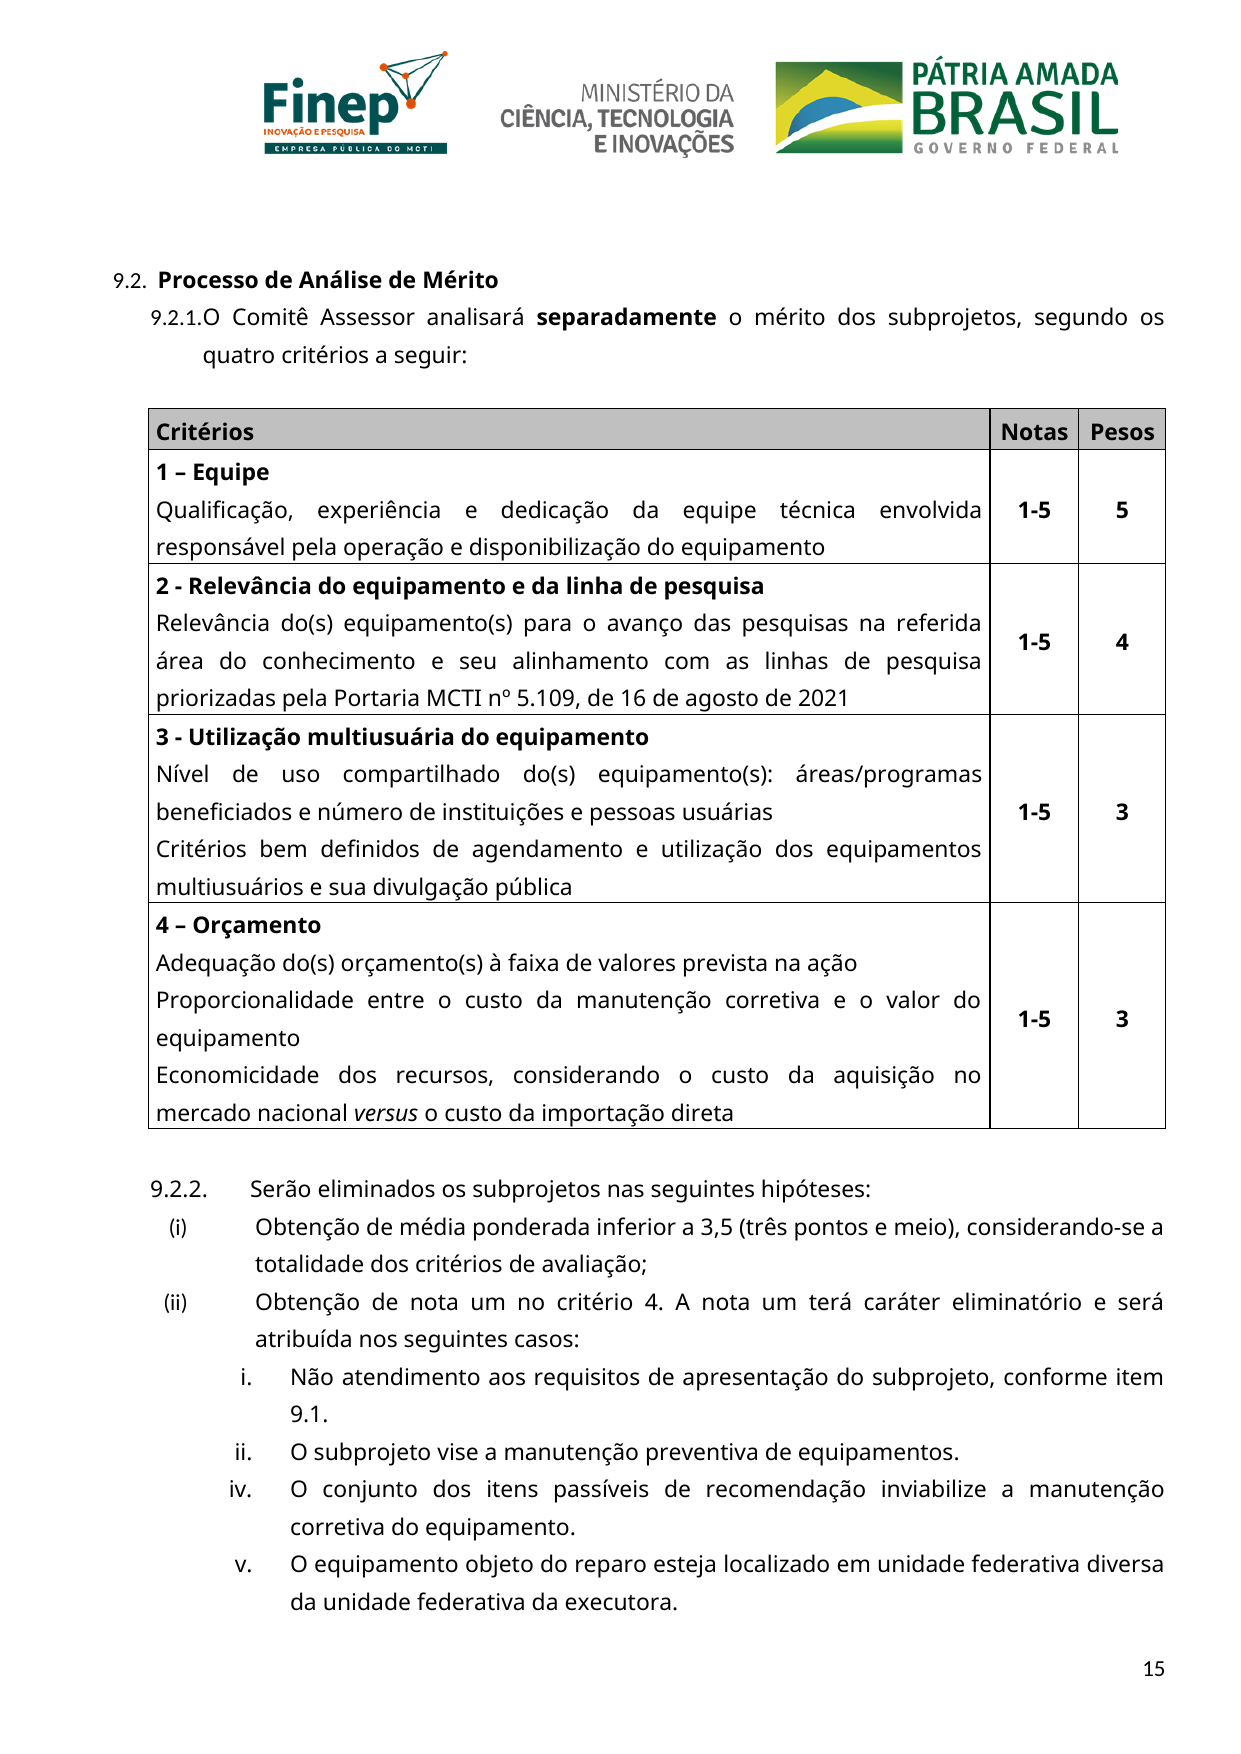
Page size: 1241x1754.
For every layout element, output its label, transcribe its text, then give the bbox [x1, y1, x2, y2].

table_cell 1-5 [991, 903, 1078, 1128]
table_cell 1-5 [991, 564, 1078, 713]
table_header Notas [991, 409, 1078, 449]
list Não atendimento aos requisitos de apresentação do subprojeto, conforme item 9.1. [252, 1354, 1165, 1429]
table_cell 4 [1079, 564, 1165, 713]
table_cell 3 [1079, 715, 1165, 902]
list Serão eliminados os subprojetos nas seguintes hipóteses: [150, 1167, 1165, 1204]
table_header Pesos [1079, 409, 1165, 449]
list O conjunto dos itens passíveis de recomendação inviabilize a manutenção corretiva do equipamento. [252, 1467, 1165, 1542]
table_cell 3 [1079, 903, 1165, 1128]
table_cell 3 - Utilização multiusuária do equipamento Nível de uso compartilhado do(s) equipamento(s): áreas/programas beneficiados e número de instituições e pessoas usuárias Critérios bem definidos de agendamento e utilização dos equipamentos multiusuários e sua divulgação pública [149, 715, 989, 902]
list O subprojeto vise a manutenção preventiva de equipamentos. [252, 1429, 1165, 1467]
list O equipamento objeto do reparo esteja localizado em unidade federativa diversa da unidade federativa da executora. [252, 1542, 1165, 1617]
table_cell 4 – Orçamento Adequação do(s) orçamento(s) à faixa de valores prevista na ação Proporcionalidade entre o custo da manutenção corretiva e o valor do equipamento Economicidade dos recursos, considerando o custo da aquisição no mercado nacional versus o custo da importação direta [149, 903, 989, 1128]
list O Comitê Assessor analisará separadamente o mérito dos subprojetos, segundo os quatro critérios a seguir: [150, 295, 1165, 370]
table_cell 2 - Relevância do equipamento e da linha de pesquisa Relevância do(s) equipamento(s) para o avanço das pesquisas na referida área do conhecimento e seu alinhamento com as linhas de pesquisa priorizadas pela Portaria MCTI nº 5.109, de 16 de agosto de 2021 [149, 564, 989, 713]
list Processo de Análise de Mérito [112, 258, 1165, 295]
table_header Critérios [149, 409, 989, 449]
list Obtenção de média ponderada inferior a 3,5 (três pontos e meio), considerando-se a totalidade dos critérios de avaliação; [187, 1204, 1165, 1279]
table_cell 1-5 [991, 715, 1078, 902]
list Obtenção de nota um no critério 4. A nota um terá caráter eliminatório e será atribuída nos seguintes casos: [187, 1279, 1165, 1354]
table_cell 5 [1079, 450, 1165, 562]
table_cell 1-5 [991, 450, 1078, 562]
table_cell 1 – Equipe Qualificação, experiência e dedicação da equipe técnica envolvida responsável pela operação e disponibilização do equipamento [149, 450, 989, 562]
